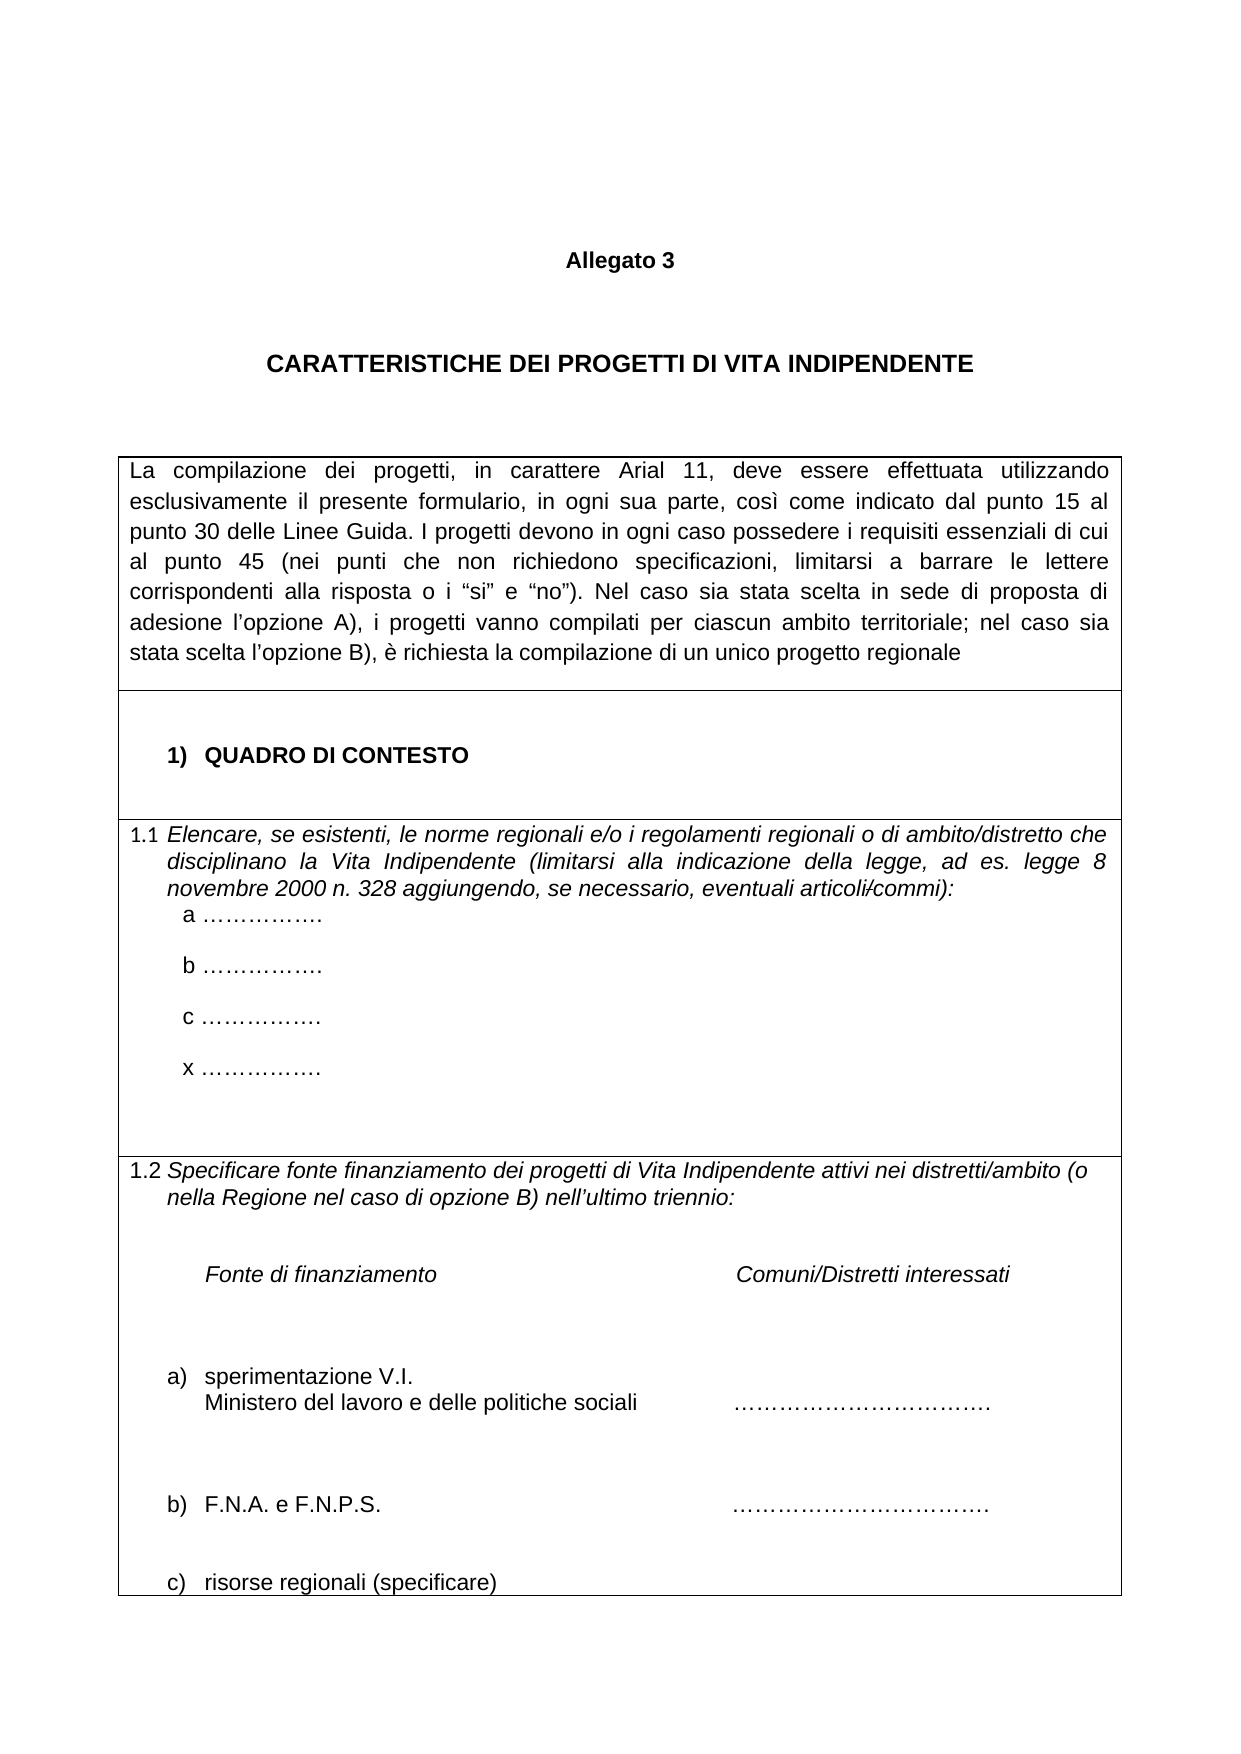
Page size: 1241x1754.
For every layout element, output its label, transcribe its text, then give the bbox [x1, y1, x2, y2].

table_cell Elencare, se esistenti, le norme regionali e/o i regolamenti regionali o di ambito/distretto che disciplinano la Vita Indipendente (limitarsi alla indicazione della legge, ad es. legge 8 novembre 2000 n. 328 aggiungendo, se necessario, eventuali articoli/commi): a ……………. b ……………. c ……………. x ……………. [119, 820, 1121, 1156]
text Allegato 3 [118, 247, 1122, 273]
table_header La compilazione dei progetti, in carattere Arial 11, deve essere effettuata utilizzando esclusivamente il presente formulario, in ogni sua parte, così come indicato dal punto 15 al punto 30 delle Linee Guida. I progetti devono in ogni caso possedere i requisiti essenziali di cui al punto 45 (nei punti che non richiedono specificazioni, limitarsi a barrare le lettere corrispondenti alla risposta o i “si” e “no”). Nel caso sia stata scelta in sede di proposta di adesione l’opzione A), i progetti vanno compilati per ciascun ambito territoriale; nel caso sia stata scelta l’opzione B), è richiesta la compilazione di un unico progetto regionale [119, 458, 1121, 690]
table_cell QUADRO DI CONTESTO [119, 691, 1121, 819]
table_cell Specificare fonte finanziamento dei progetti di Vita Indipendente attivi nei distretti/ambito (o nella Regione nel caso di opzione B) nell’ultimo triennio: Fonte di finanziamento Comuni/Distretti interessati sperimentazione V.I. Ministero del lavoro e delle politiche sociali ……………………………. F.N.A. e F.N.P.S. ……………………………. risorse regionali (specificare) [119, 1157, 1121, 1595]
text CARATTERISTICHE DEI PROGETTI DI VITA INDIPENDENTE [118, 349, 1122, 377]
